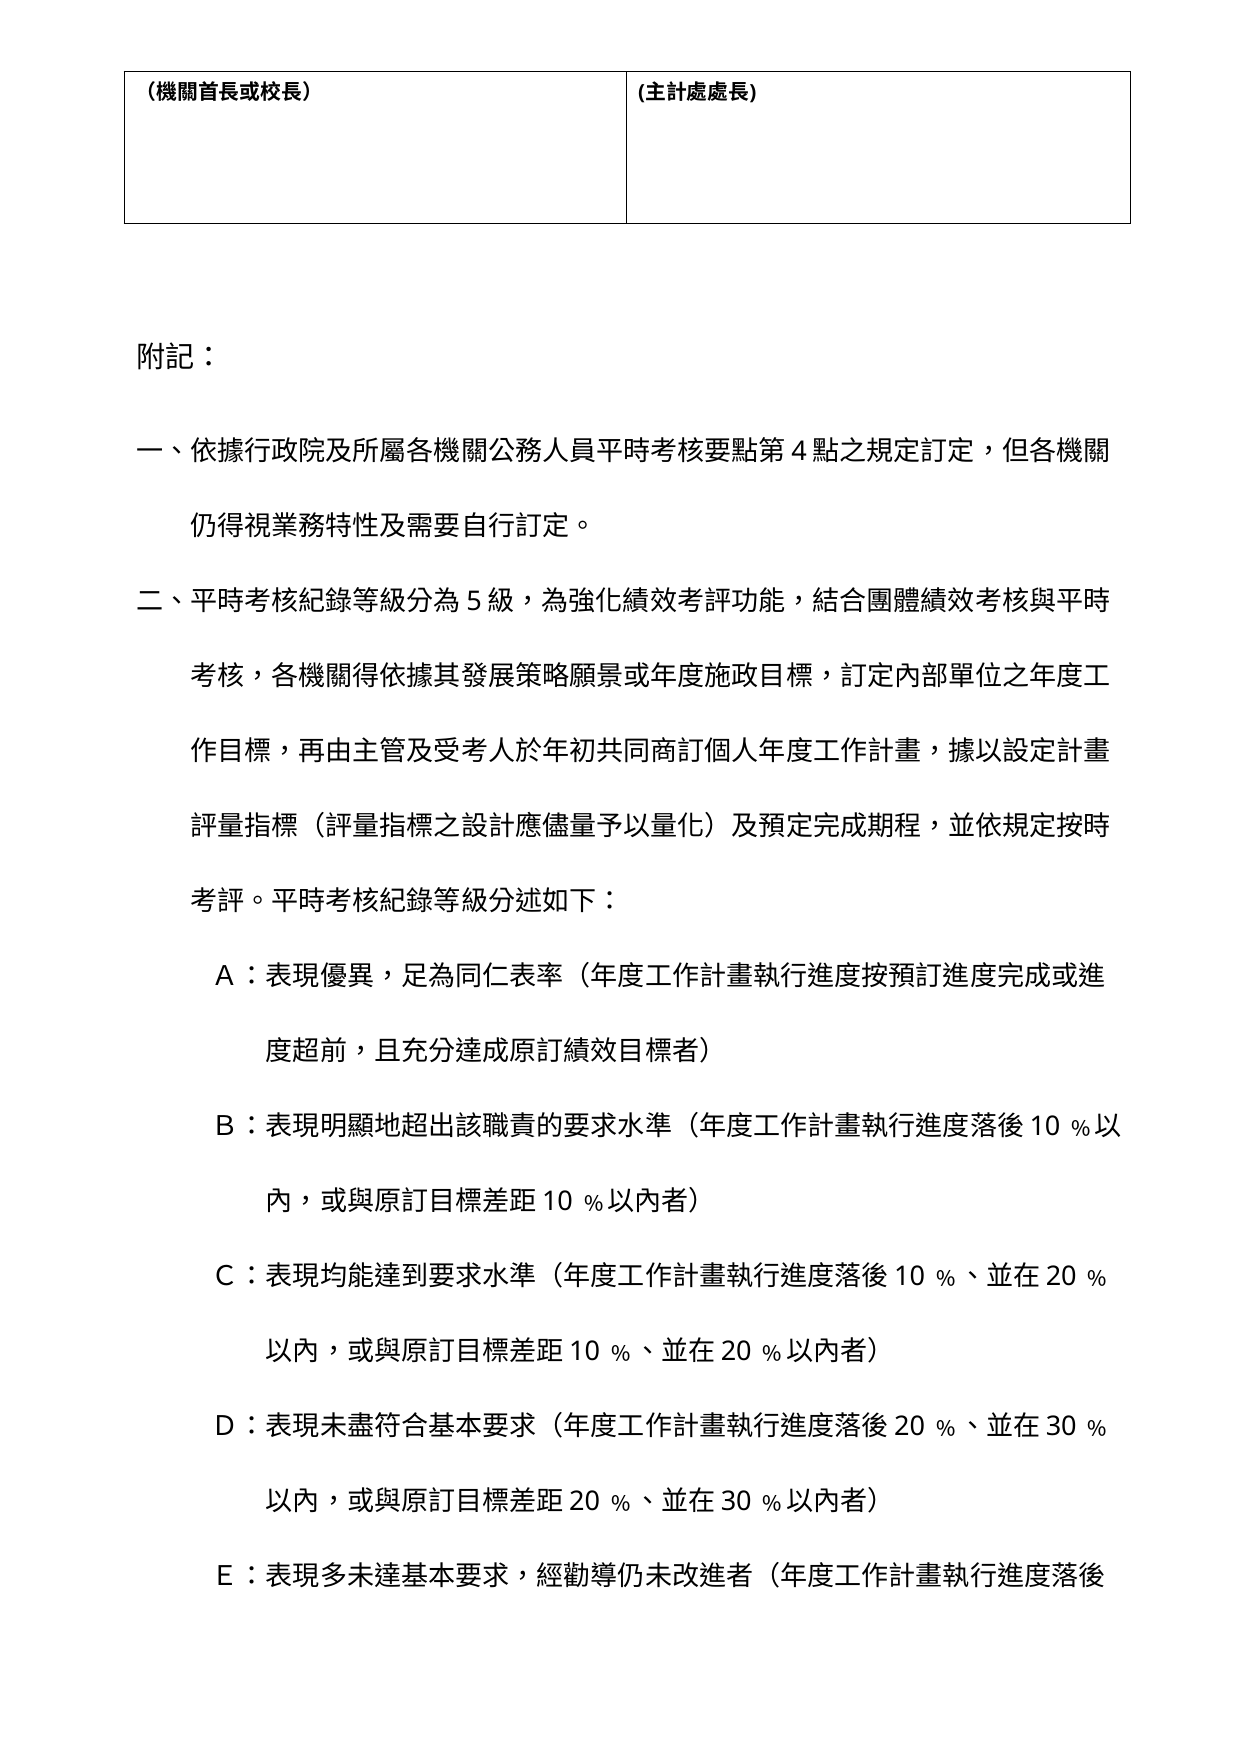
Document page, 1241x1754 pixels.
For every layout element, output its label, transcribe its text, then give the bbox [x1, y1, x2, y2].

text 二、平時考核紀錄等級分為5級，為強化績效考評功能，結合團體績效考核與平時考核，各機關得依據其發展策略願景或年度施政目標，訂定內部單位之年度工作目標，再由主管及受考人於年初共同商訂個人年度工作計畫，據以設定計畫評量指標（評量指標之設計應儘量予以量化）及預定完成期程，並依規定按時考評。平時考核紀錄等級分述如下： [136, 561, 1122, 936]
text Ｅ：表現多未達基本要求，經勸導仍未改進者（年度工作計畫執行進度落後 [211, 1536, 1122, 1611]
text 一、依據行政院及所屬各機關公務人員平時考核要點第4點之規定訂定，但各機關仍得視業務特性及需要自行訂定。 [136, 411, 1122, 561]
table_cell （機關首長或校長） [125, 72, 626, 222]
text Ｃ：表現均能達到要求水準（年度工作計畫執行進度落後10 ﹪、並在20 ﹪以內，或與原訂目標差距10 ﹪、並在20 ﹪以內者） [211, 1236, 1122, 1386]
text Ａ：表現優異，足為同仁表率（年度工作計畫執行進度按預訂進度完成或進度超前，且充分達成原訂績效目標者） [211, 936, 1122, 1086]
text Ｂ：表現明顯地超出該職責的要求水準（年度工作計畫執行進度落後10 ﹪以內，或與原訂目標差距10 ﹪以內者） [211, 1086, 1122, 1236]
table_cell (主計處處長) [627, 72, 1130, 222]
text 附記： [136, 317, 1122, 392]
text Ｄ：表現未盡符合基本要求（年度工作計畫執行進度落後20 ﹪、並在30 ﹪以內，或與原訂目標差距20 ﹪、並在30 ﹪以內者） [211, 1386, 1122, 1536]
